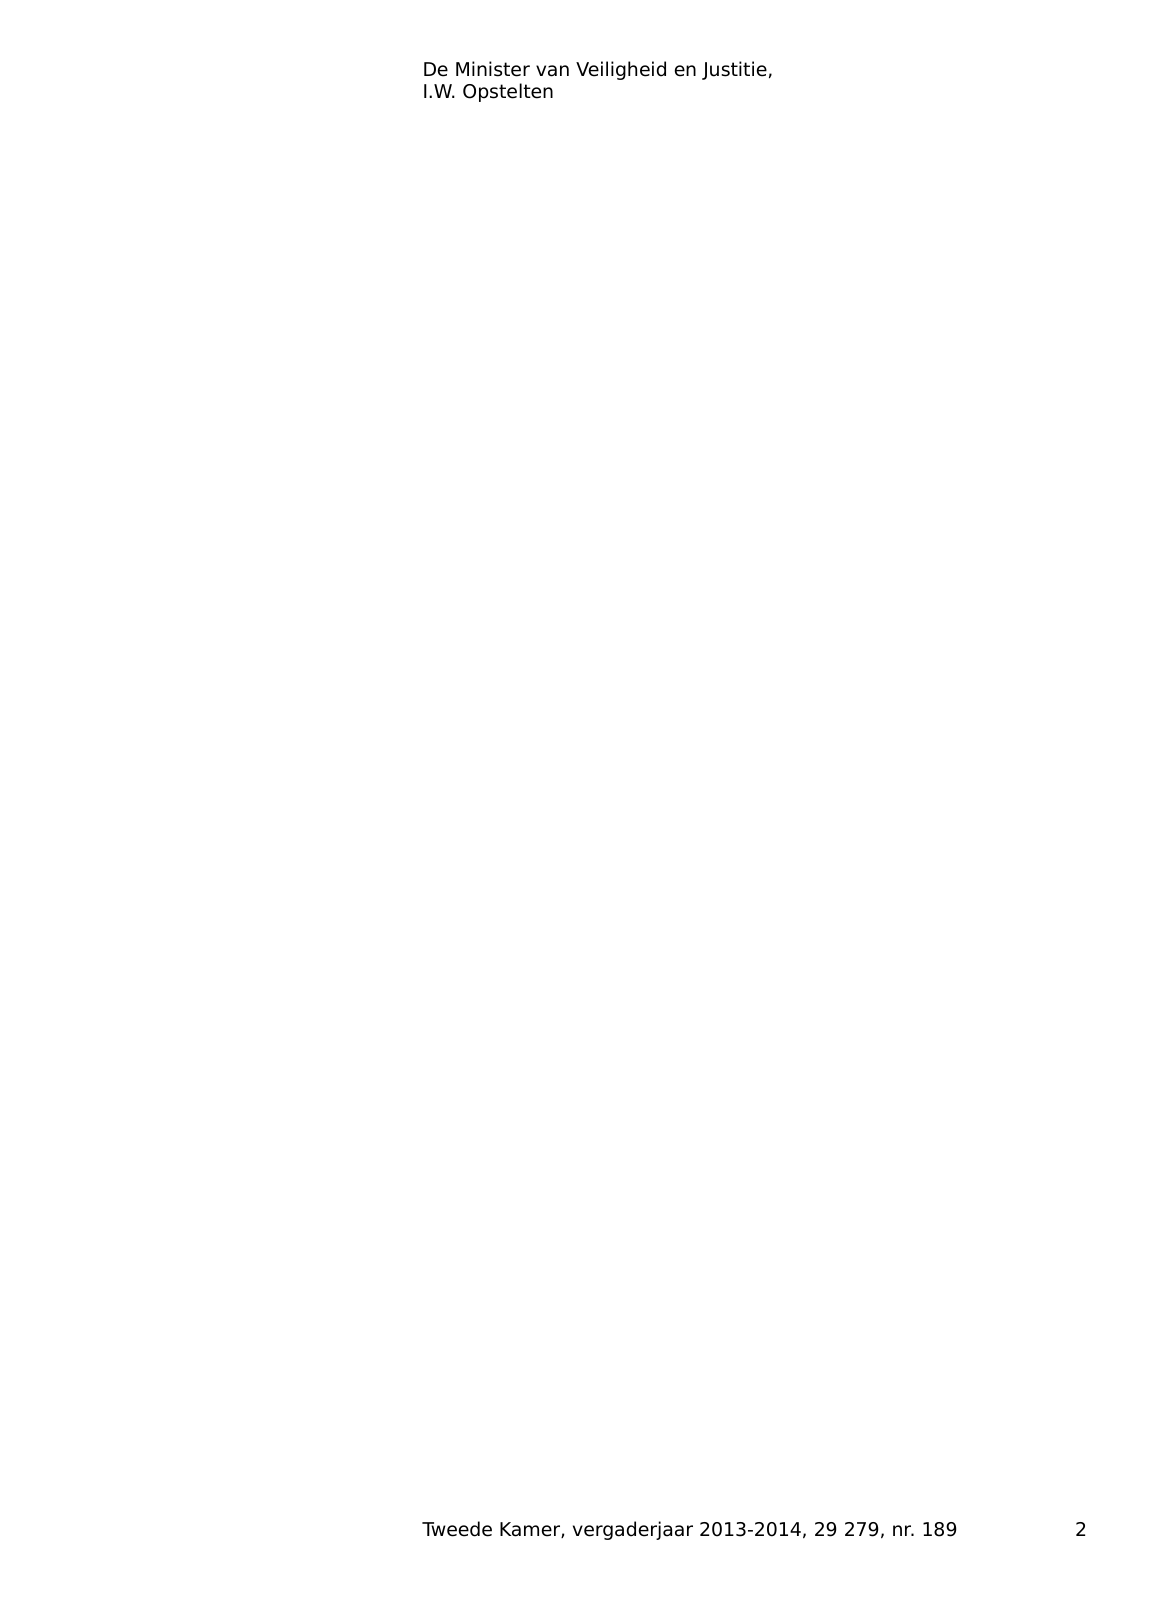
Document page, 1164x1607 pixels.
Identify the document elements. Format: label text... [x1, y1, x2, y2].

text De Minister van Veiligheid en Justitie, I.W. Opstelten [422, 59, 1087, 103]
